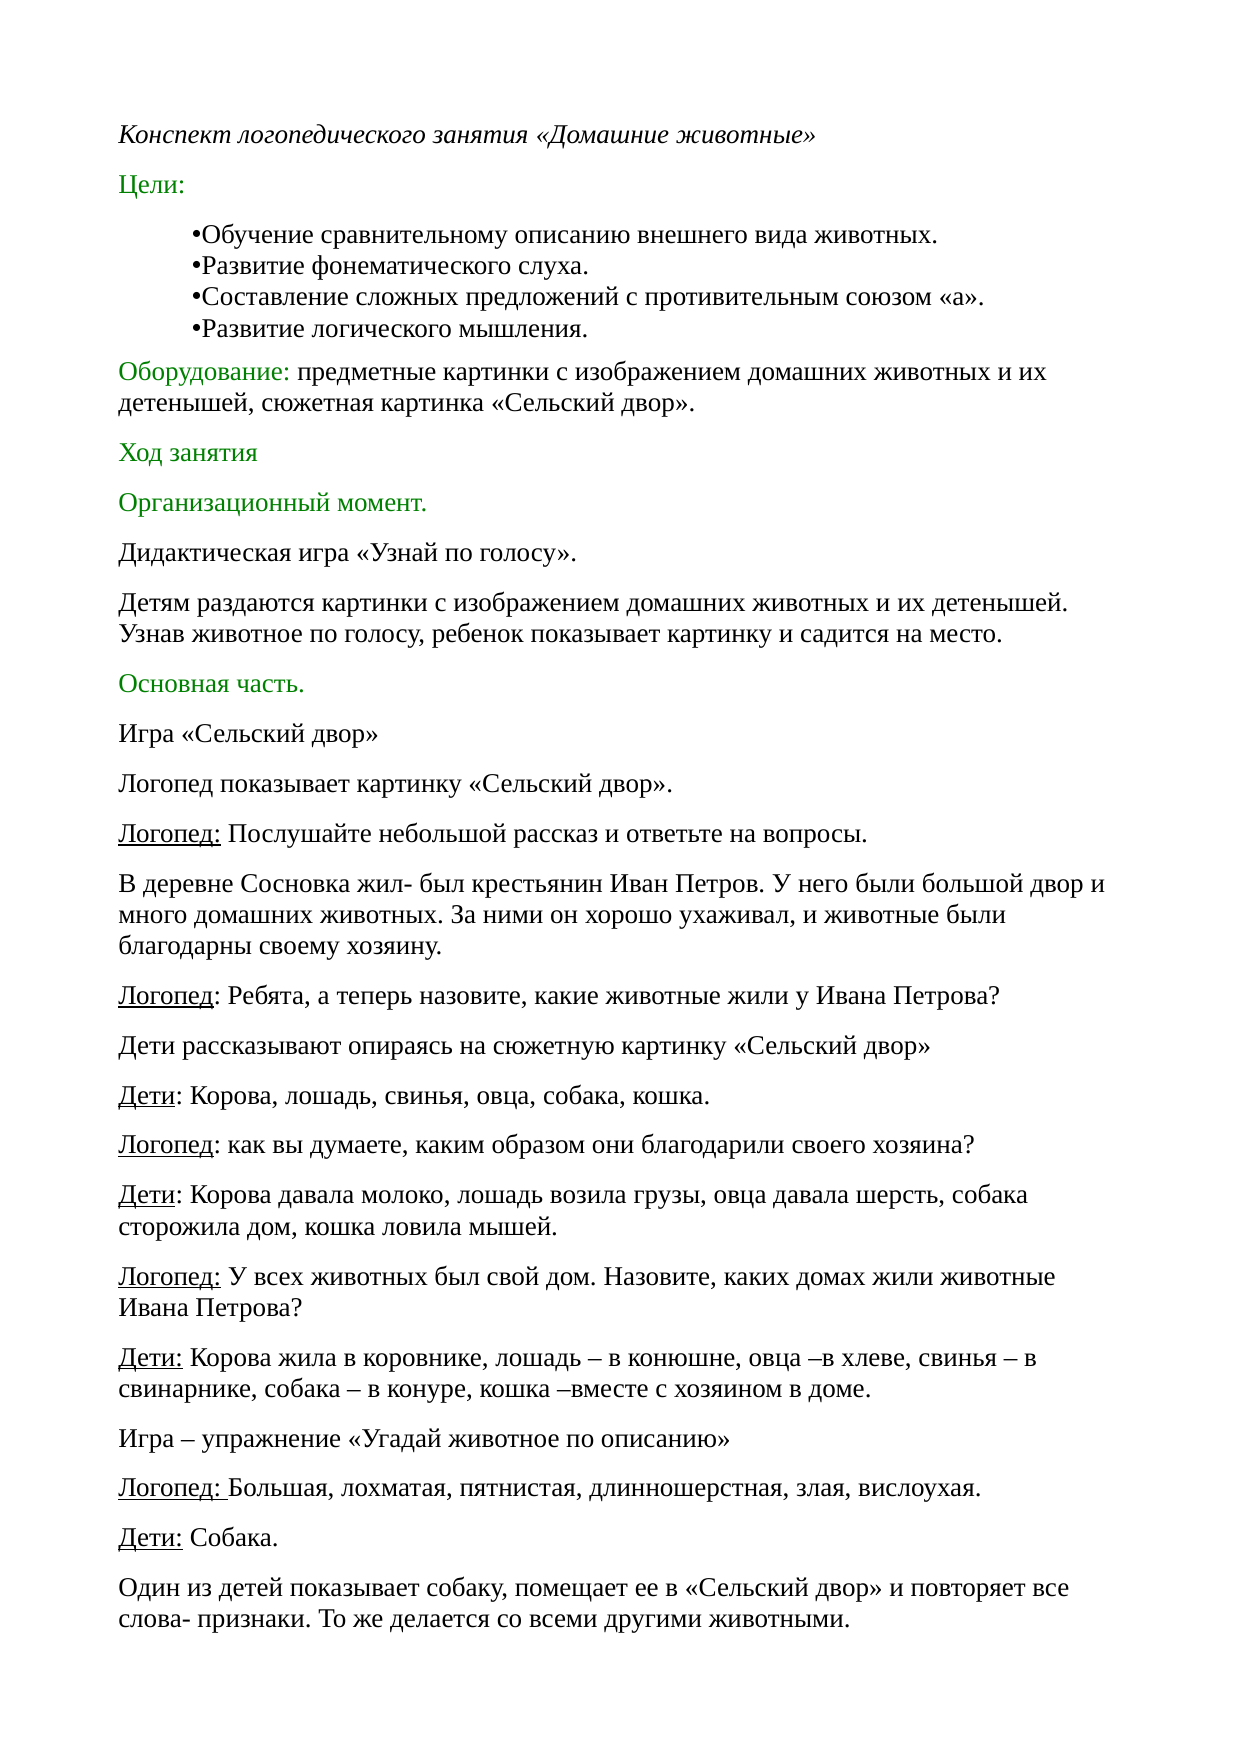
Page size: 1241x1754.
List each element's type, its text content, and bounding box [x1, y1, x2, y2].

text Организационный момент. [118, 486, 1122, 517]
text Логопед показывает картинку «Сельский двор». [118, 767, 1122, 798]
text Дети: Корова жила в коровнике, лошадь – в конюшне, овца –в хлеве, свинья – в свинарнике, собака – в конуре, кошка –вместе с хозяином в доме. [118, 1341, 1122, 1403]
list Развитие логического мышления. [118, 312, 1122, 343]
list Обучение сравнительному описанию внешнего вида животных. [118, 218, 1122, 249]
text В деревне Сосновка жил- был крестьянин Иван Петров. У него были большой двор и много домашних животных. За ними он хорошо ухаживал, и животные были благодарны своему хозяину. [118, 867, 1122, 960]
text Ход занятия [118, 436, 1122, 468]
text Логопед: как вы думаете, каким образом они благодарили своего хозяина? [118, 1129, 1122, 1160]
text Оборудование: предметные картинки с изображением домашних животных и их детенышей, сюжетная картинка «Сельский двор». [118, 355, 1122, 418]
text Логопед: У всех животных был свой дом. Назовите, каких домах жили животные Ивана Петрова? [118, 1259, 1122, 1322]
list Составление сложных предложений с противительным союзом «а». [118, 280, 1122, 312]
text Дети: Корова давала молоко, лошадь возила грузы, овца давала шерсть, собака сторожила дом, кошка ловила мышей. [118, 1178, 1122, 1241]
text Логопед: Послушайте небольшой рассказ и ответьте на вопросы. [118, 817, 1122, 848]
text Игра – упражнение «Угадай животное по описанию» [118, 1422, 1122, 1453]
text Логопед: Большая, лохматая, пятнистая, длинношерстная, злая, вислоухая. [118, 1472, 1122, 1503]
text Конспект логопедического занятия «Домашние животные» [118, 118, 1122, 149]
list Развитие фонематического слуха. [118, 249, 1122, 280]
text Игра «Сельский двор» [118, 717, 1122, 748]
text Цели: [118, 168, 1122, 199]
text Дети рассказывают опираясь на сюжетную картинку «Сельский двор» [118, 1029, 1122, 1060]
text Детям раздаются картинки с изображением домашних животных и их детенышей. Узнав животное по голосу, ребенок показывает картинку и садится на место. [118, 586, 1122, 648]
text Основная часть. [118, 667, 1122, 698]
text Дети: Собака. [118, 1521, 1122, 1553]
text Дидактическая игра «Узнай по голосу». [118, 536, 1122, 567]
text Один из детей показывает собаку, помещает ее в «Сельский двор» и повторяет все слова- признаки. То же делается со всеми другими животными. [118, 1571, 1122, 1634]
text Дети: Корова, лошадь, свинья, овца, собака, кошка. [118, 1079, 1122, 1110]
text Логопед: Ребята, а теперь назовите, какие животные жили у Ивана Петрова? [118, 979, 1122, 1010]
